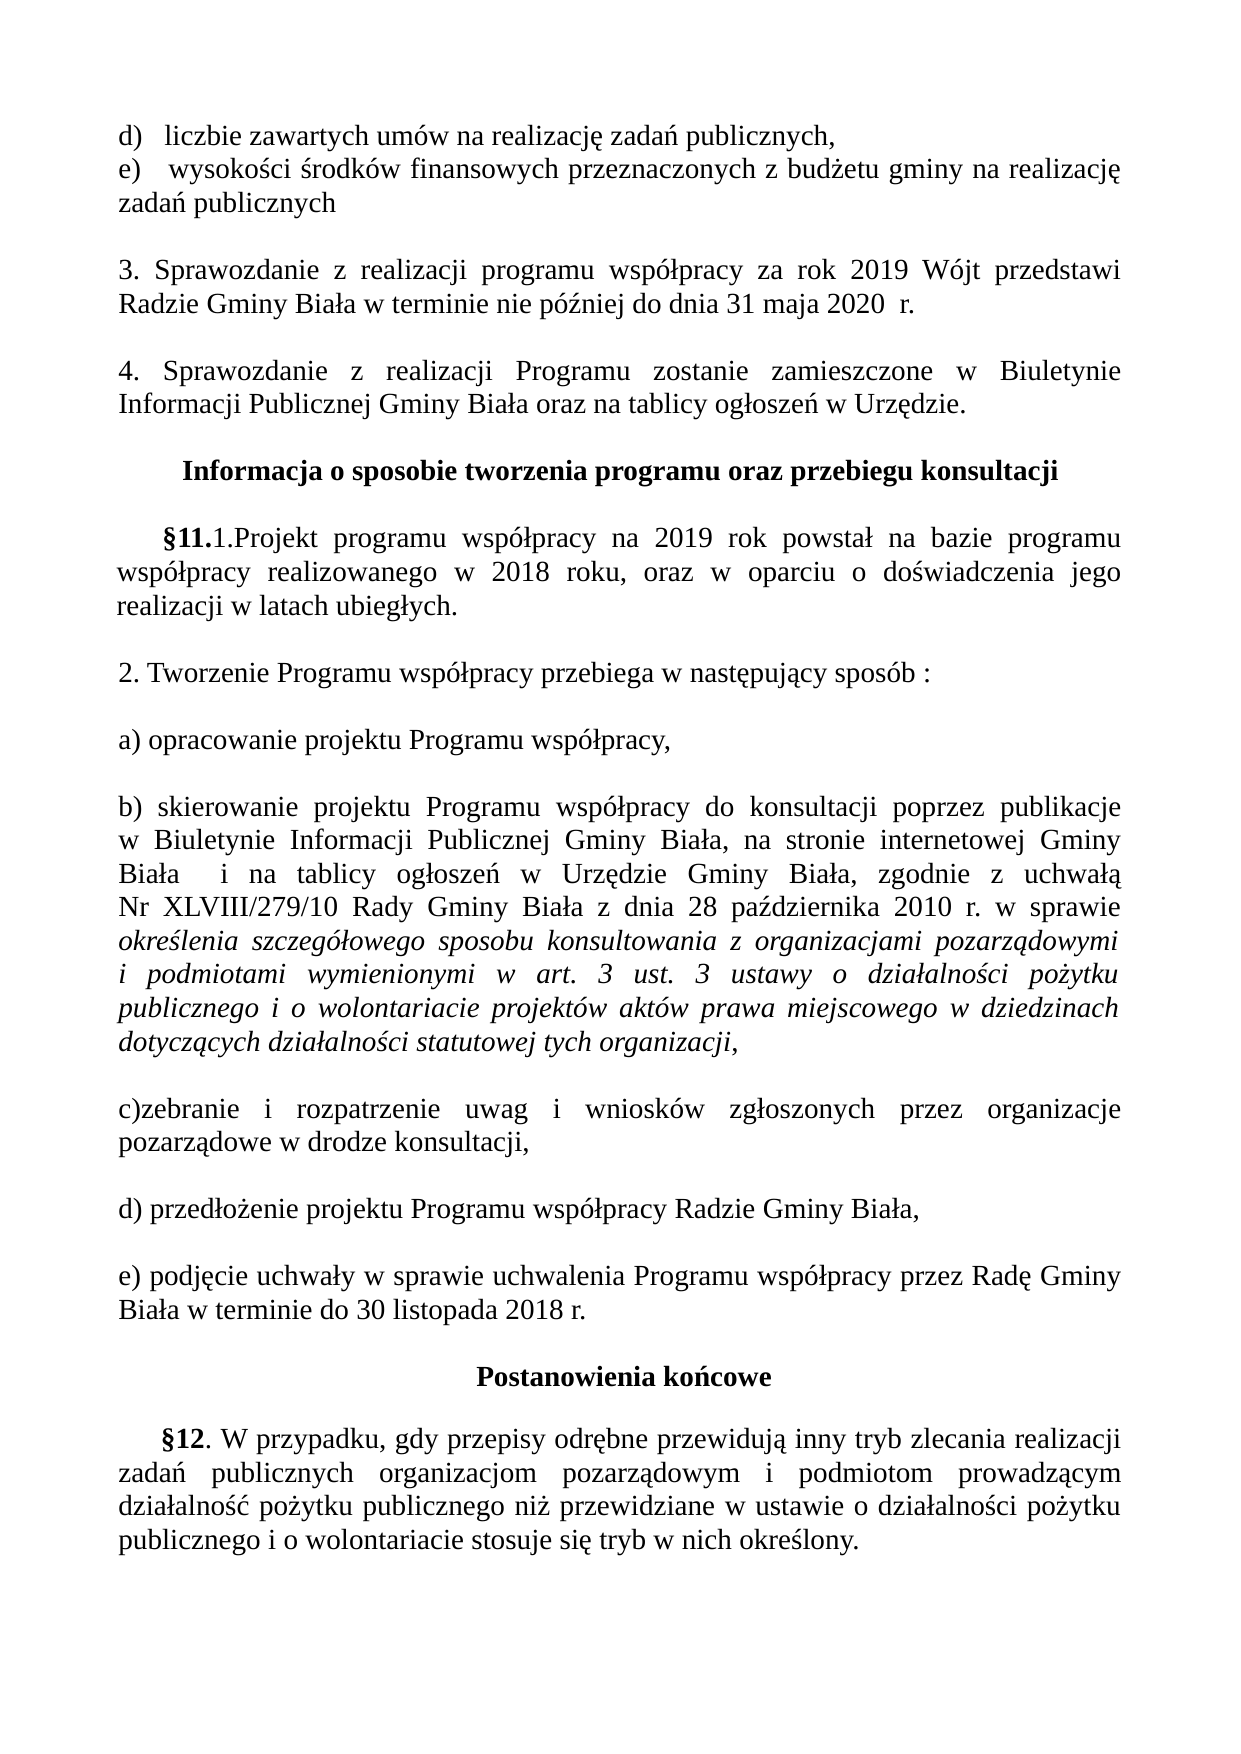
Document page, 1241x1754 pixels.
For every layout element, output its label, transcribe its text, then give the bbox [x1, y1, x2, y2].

text e) podjęcie uchwały w sprawie uchwalenia Programu współpracy przez Radę Gminy Biała w terminie do 30 listopada 2018 r. [118, 1258, 1122, 1326]
text c)zebranie i rozpatrzenie uwag i wniosków zgłoszonych przez organizacje pozarządowe w drodze konsultacji, [118, 1091, 1122, 1158]
subtitle Postanowienia końcowe [118, 1359, 1122, 1393]
text §12. W przypadku, gdy przepisy odrębne przewidują inny tryb zlecania realizacji zadań publicznych organizacjom pozarządowym i podmiotom prowadzącym działalność pożytku publicznego niż przewidziane w ustawie o działalności pożytku publicznego i o wolontariacie stosuje się tryb w nich określony. [118, 1421, 1122, 1556]
text a) opracowanie projektu Programu współpracy, [118, 722, 1122, 755]
text b) skierowanie projektu Programu współpracy do konsultacji poprzez publikacje w Biuletynie Informacji Publicznej Gminy Biała, na stronie internetowej Gminy Biała i na tablicy ogłoszeń w Urzędzie Gminy Biała, zgodnie z uchwałą Nr XLVIII/279/10 Rady Gminy Biała z dnia 28 października 2010 r. w sprawie określenia szczegółowego sposobu konsultowania z organizacjami pozarządowymi i podmiotami wymienionymi w art. 3 ust. 3 ustawy o działalności pożytku publicznego i o wolontariacie projektów aktów prawa miejscowego w dziedzinach dotyczących działalności statutowej tych organizacji, [118, 789, 1122, 1057]
text d) liczbie zawartych umów na realizację zadań publicznych, [118, 118, 1122, 152]
text 4. Sprawozdanie z realizacji Programu zostanie zamieszczone w Biuletynie Informacji Publicznej Gminy Biała oraz na tablicy ogłoszeń w Urzędzie. [118, 353, 1122, 420]
text §11.1.Projekt programu współpracy na 2019 rok powstał na bazie programu współpracy realizowanego w 2018 roku, oraz w oparciu o doświadczenia jego realizacji w latach ubiegłych. [116, 521, 1122, 621]
text Informacja o sposobie tworzenia programu oraz przebiegu konsultacji [118, 453, 1122, 487]
text 2. Tworzenie Programu współpracy przebiega w następujący sposób : [118, 655, 1122, 688]
text d) przedłożenie projektu Programu współpracy Radzie Gminy Biała, [118, 1191, 1122, 1225]
text 3. Sprawozdanie z realizacji programu współpracy za rok 2019 Wójt przedstawi Radzie Gminy Biała w terminie nie później do dnia 31 maja 2020 r. [118, 252, 1122, 319]
text e) wysokości środków finansowych przeznaczonych z budżetu gminy na realizację zadań publicznych [118, 152, 1122, 219]
